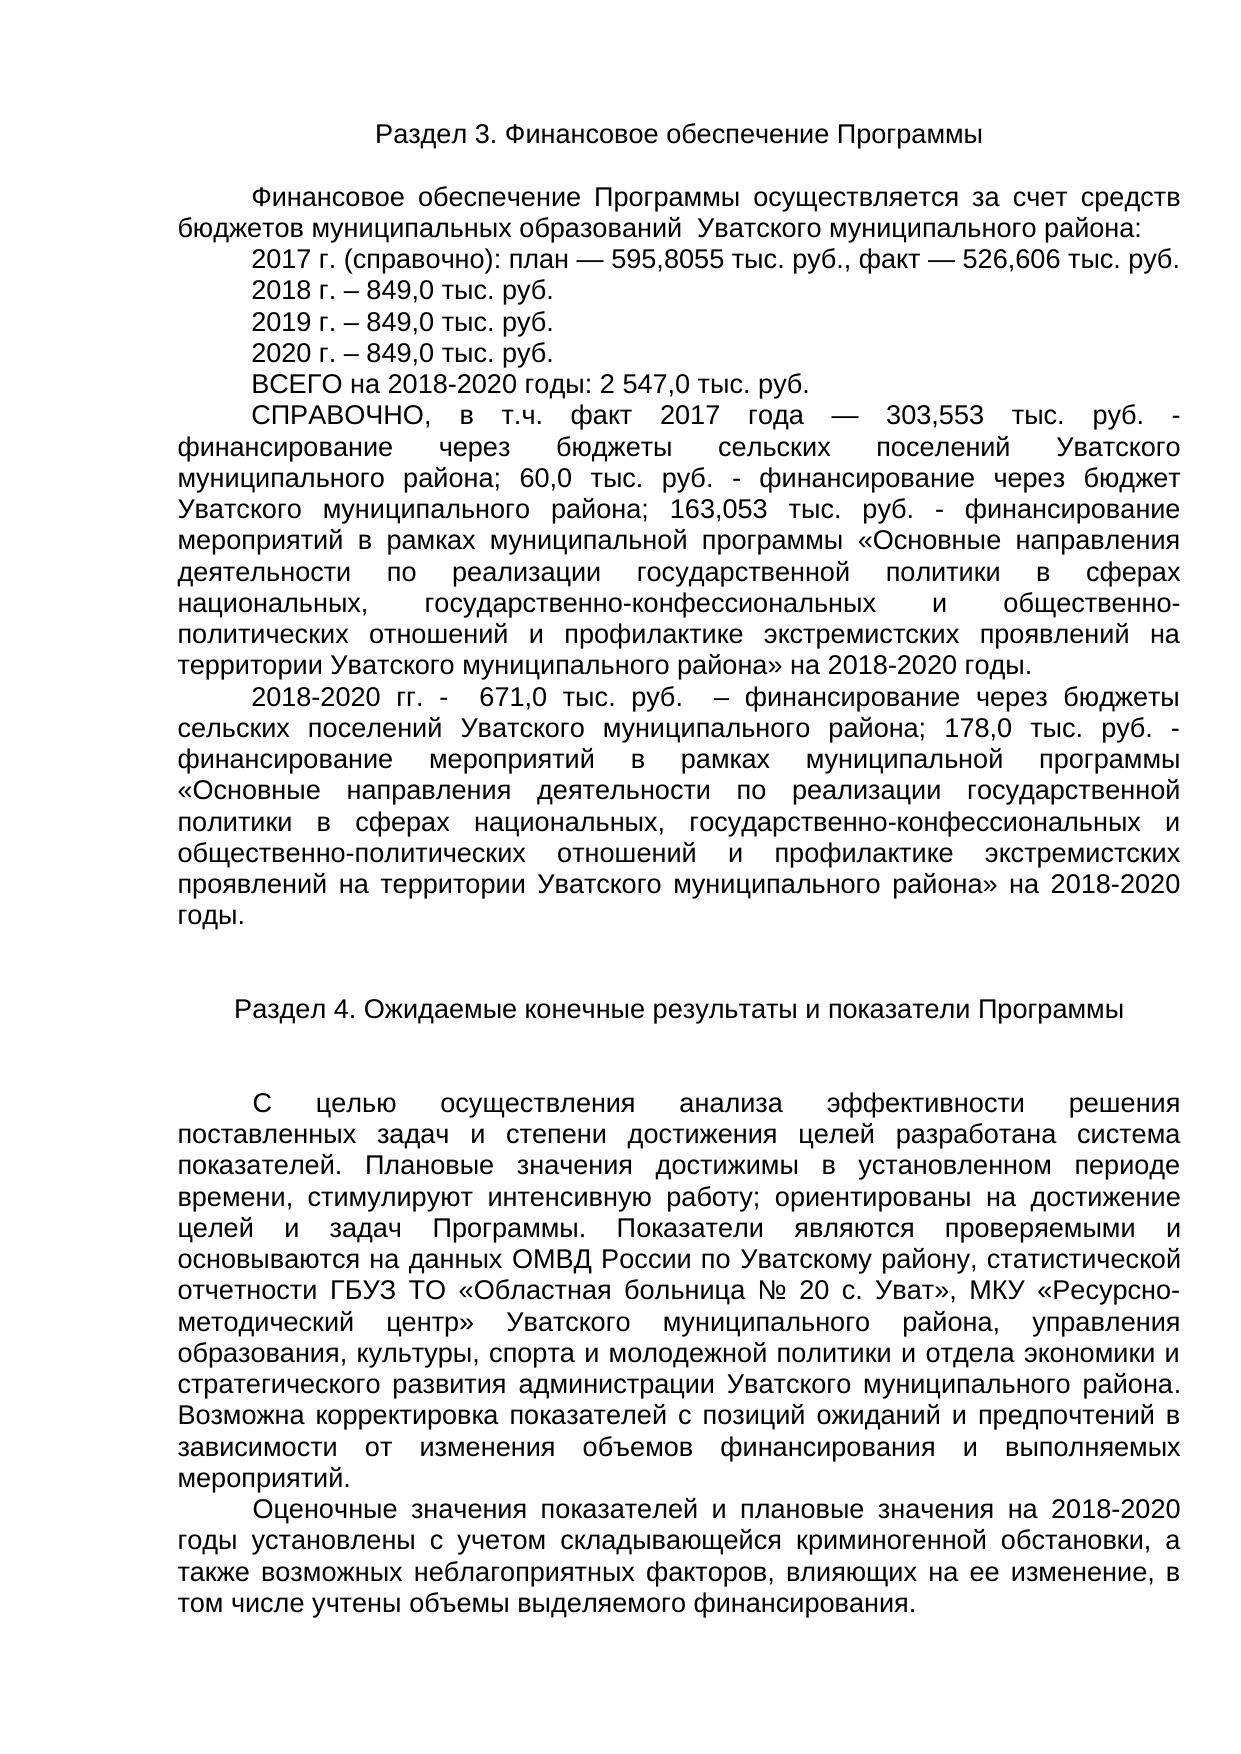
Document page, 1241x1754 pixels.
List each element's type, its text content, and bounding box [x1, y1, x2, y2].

text Раздел 3. Финансовое обеспечение Программы [177, 118, 1181, 149]
text 2019 г. – 849,0 тыс. руб. [177, 306, 1181, 337]
text Раздел 4. Ожидаемые конечные результаты и показатели Программы [177, 993, 1181, 1024]
text 2018 г. – 849,0 тыс. руб. [177, 274, 1181, 306]
text СПРАВОЧНО, в т.ч. факт 2017 года — 303,553 тыс. руб. - финансирование через бюджеты сельских поселений Уватского муниципального района; 60,0 тыс. руб. - финансирование через бюджет Уватского муниципального района; 163,053 тыс. руб. - финансирование мероприятий в рамках муниципальной программы «Основные направления деятельности по реализации государственной политики в сферах национальных, государственно-конфессиональных и общественно-политических отношений и профилактике экстремистских проявлений на территории Уватского муниципального района» на 2018-2020 годы. [177, 399, 1181, 681]
text ВСЕГО на 2018-2020 годы: 2 547,0 тыс. руб. [177, 368, 1181, 399]
text 2018-2020 гг. - 671,0 тыс. руб. – финансирование через бюджеты сельских поселений Уватского муниципального района; 178,0 тыс. руб. - финансирование мероприятий в рамках муниципальной программы «Основные направления деятельности по реализации государственной политики в сферах национальных, государственно-конфессиональных и общественно-политических отношений и профилактике экстремистских проявлений на территории Уватского муниципального района» на 2018-2020 годы. [177, 681, 1181, 931]
text С целью осуществления анализа эффективности решения поставленных задач и степени достижения целей разработана система показателей. Плановые значения достижимы в установленном периоде времени, стимулируют интенсивную работу; ориентированы на достижение целей и задач Программы. Показатели являются проверяемыми и основываются на данных ОМВД России по Уватскому району, статистической отчетности ГБУЗ ТО «Областная больница № 20 с. Уват», МКУ «Ресурсно-методический центр» Уватского муниципального района, управления образования, культуры, спорта и молодежной политики и отдела экономики и стратегического развития администрации Уватского муниципального района. Возможна корректировка показателей с позиций ожиданий и предпочтений в зависимости от изменения объемов финансирования и выполняемых мероприятий. [177, 1087, 1181, 1493]
text 2017 г. (справочно): план — 595,8055 тыс. руб., факт — 526,606 тыс. руб. [177, 243, 1181, 274]
text Оценочные значения показателей и плановые значения на 2018-2020 годы установлены с учетом складывающейся криминогенной обстановки, а также возможных неблагоприятных факторов, влияющих на ее изменение, в том числе учтены объемы выделяемого финансирования. [177, 1493, 1181, 1618]
text 2020 г. – 849,0 тыс. руб. [177, 337, 1181, 368]
text Финансовое обеспечение Программы осуществляется за счет средств бюджетов муниципальных образований Уватского муниципального района: [177, 181, 1181, 243]
